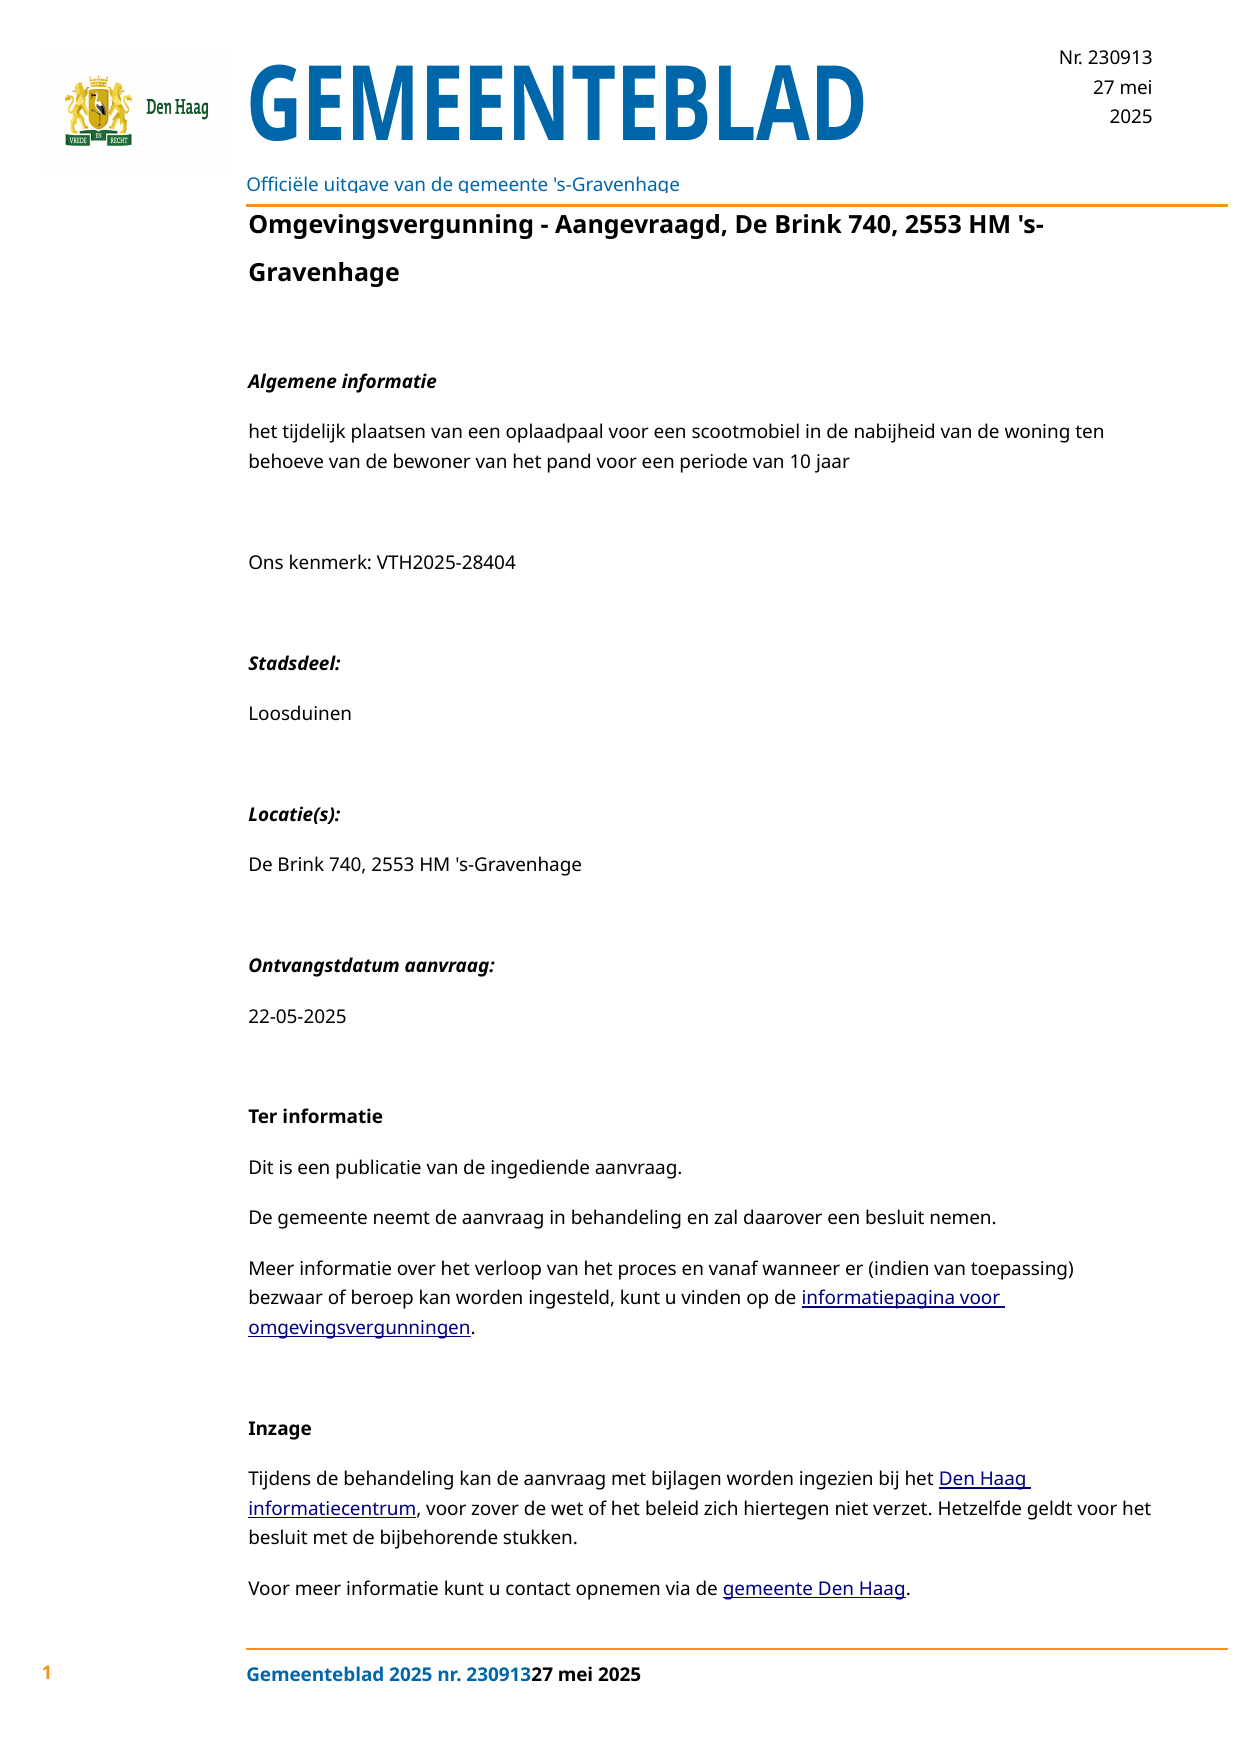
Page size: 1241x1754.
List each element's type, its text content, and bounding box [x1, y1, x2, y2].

text De gemeente neemt de aanvraag in behandeling en zal daarover een besluit nemen. [248, 1204, 1152, 1230]
text Loosduinen [248, 700, 1152, 726]
text Algemene informatie [248, 368, 1152, 394]
picture [41, 47, 231, 172]
text Locatie(s): [248, 801, 1152, 827]
text Omgevingsvergunning - Aangevraagd, De Brink 740, 2553 HM 's-Gravenhage [248, 207, 1152, 288]
text Inzage [248, 1415, 1152, 1441]
text het tijdelijk plaatsen van een oplaadpaal voor een scootmobiel in de nabijheid van de woning ten behoeve van de bewoner van het pand voor een periode van 10 jaar [248, 419, 1152, 474]
text Ons kenmerk: VTH2025-28404 [248, 549, 1152, 575]
text Voor meer informatie kunt u contact opnemen via de gemeente Den Haag. [248, 1575, 1152, 1601]
text 22-05-2025 [248, 1003, 1152, 1029]
text Tijdens de behandeling kan de aanvraag met bijlagen worden ingezien bij het Den Haag informatiecentrum, voor zover de wet of het beleid zich hiertegen niet verzet. Hetzelfde geldt voor het besluit met de bijbehorende stukken. [248, 1465, 1152, 1550]
text Stadsdeel: [248, 650, 1152, 676]
text Dit is een publicatie van de ingediende aanvraag. [248, 1154, 1152, 1180]
text Meer informatie over het verloop van het proces en vanaf wanneer er (indien van toepassing) bezwaar of beroep kan worden ingesteld, kunt u vinden op de informatiepagina voor omgevingsvergunningen. [248, 1255, 1152, 1340]
text Ter informatie [248, 1104, 1152, 1129]
text Ontvangstdatum aanvraag: [248, 952, 1152, 978]
text De Brink 740, 2553 HM 's-Gravenhage [248, 852, 1152, 877]
